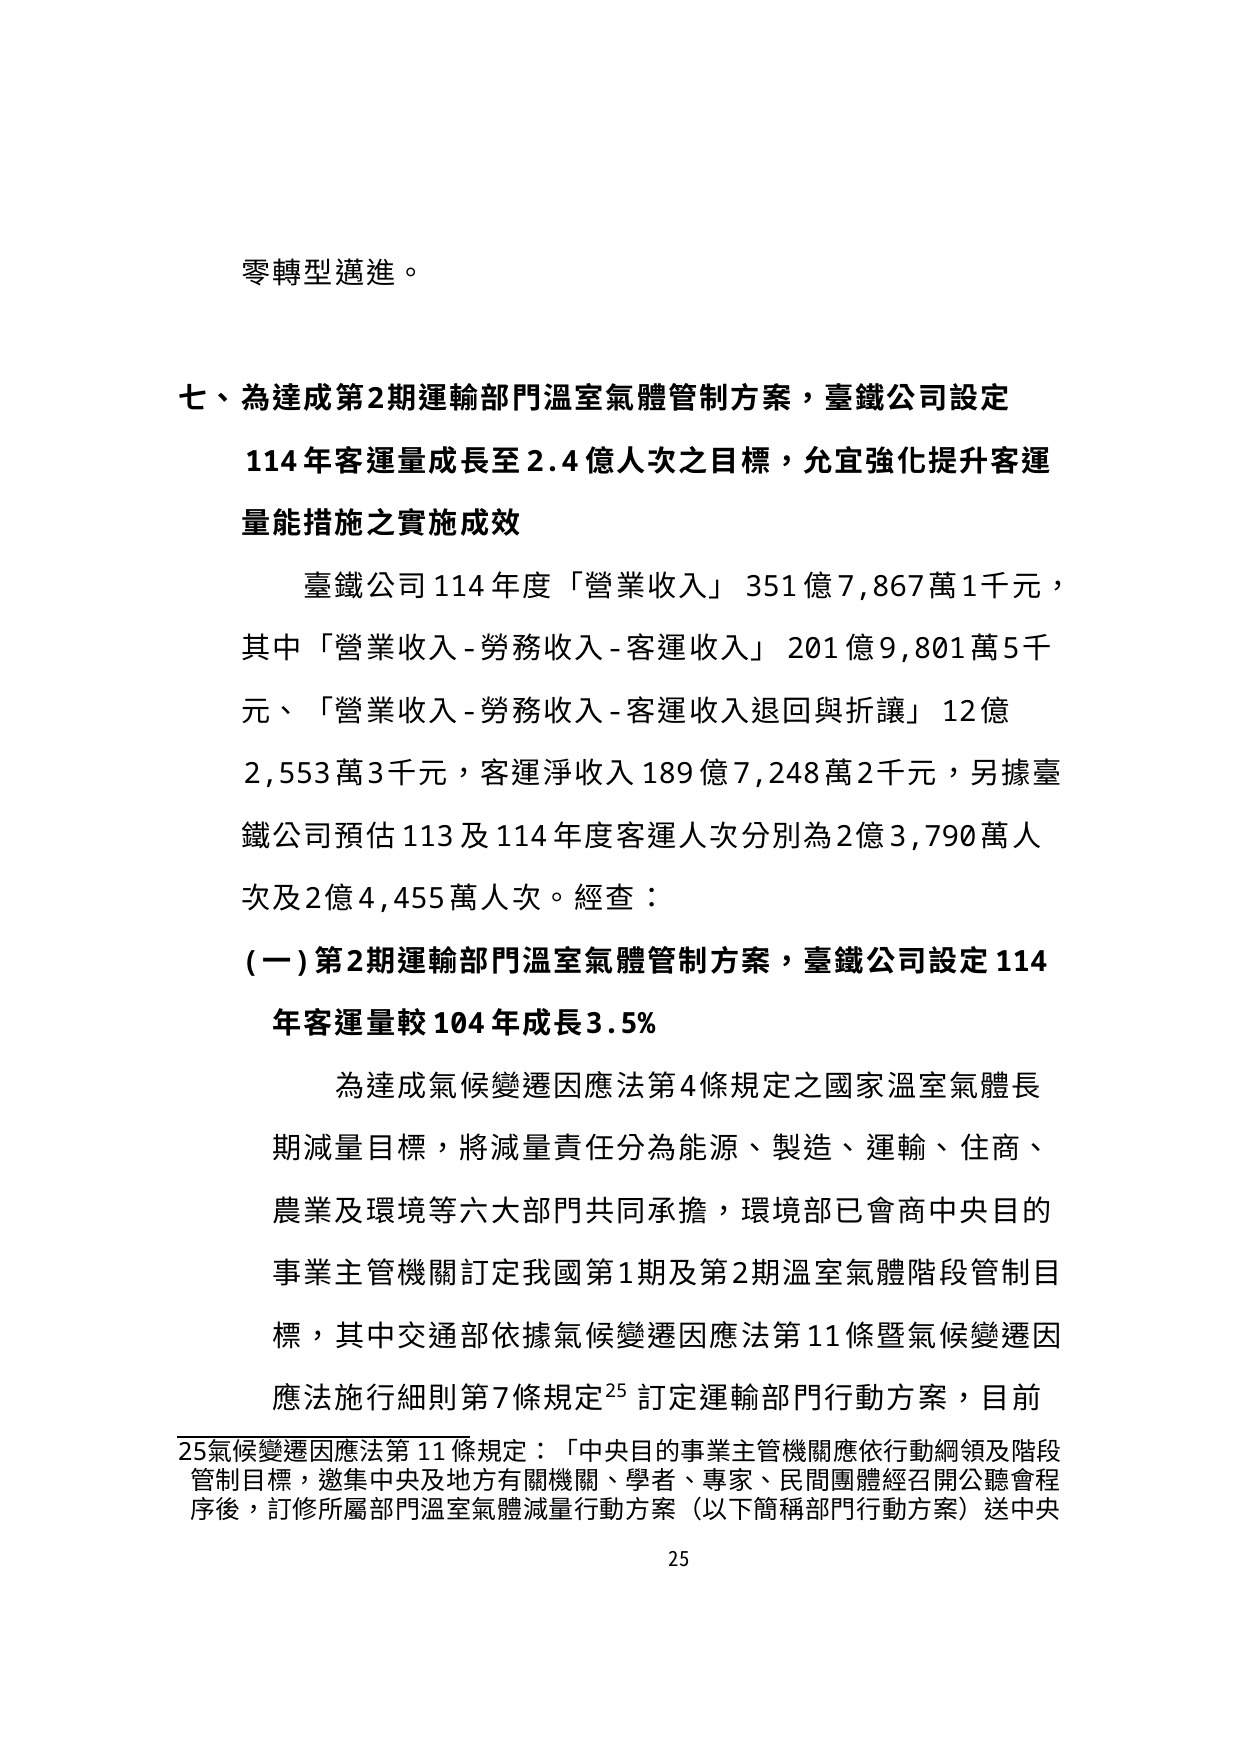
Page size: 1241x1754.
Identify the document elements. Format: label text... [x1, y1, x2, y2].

text 為達成氣候變遷因應法第4條規定之國家溫室氣體長期減量目標，將減量責任分為能源、製造、運輸、住商、農業及環境等六大部門共同承擔，環境部已會商中央目的事業主管機關訂定我國第1期及第2期溫室氣體階段管制目標，其中交通部依據氣候變遷因應法第11條暨氣候變遷因應法施行細則第7條規定訂定運輸部門行動方案，目前「第2期運輸部門溫室氣體排放管制行動方案」（以下簡稱第2期運輸部門溫室氣體管制方案）(110年至114年)，採取3大推動策略包括(一)發展公共運輸系統，加強運輸需求管理、(二)建構綠色運輸網絡，推廣低碳運具使用，建置綠色運具導向之交通環境、(三)提升運輸系統及運具能源使用效率，並各列14項減碳措施，提升臺鐵運量即為其中措施，並設定114年度臺鐵運量(指客運量)較104年成長3.5%，達2.40億人次為目標。 [266, 1042, 1063, 1417]
text 氣候變遷因應法第11條規定：「中央目的事業主管機關應依行動綱領及階段管制目標，邀集中央及地方有關機關、學者、專家、民間團體經召開公聽會程序後，訂修所屬部門溫室氣體減量行動方案（以下簡稱部門行動方案）送中央 [177, 1437, 1063, 1525]
text (一)第2期運輸部門溫室氣體管制方案，臺鐵公司設定114年客運量較104年成長3.5% [236, 917, 1063, 1042]
text 七、為達成第2期運輸部門溫室氣體管制方案，臺鐵公司設定114年客運量成長至2.4億人次之目標，允宜強化提升客運量能措施之實施成效 [177, 354, 1063, 542]
text 臺鐵公司114年度「營業收入」351億7,867萬1千元，其中「營業收入-勞務收入-客運收入」201億9,801萬5千元、「營業收入-勞務收入-客運收入退回與折讓」12億2,553萬3千元，客運淨收入189億7,248萬2千元，另據臺鐵公司預估113及114年度客運人次分別為2億3,790萬人次及2億4,455萬人次。經查： [236, 542, 1063, 917]
text 零轉型邁進。 [236, 229, 1063, 292]
